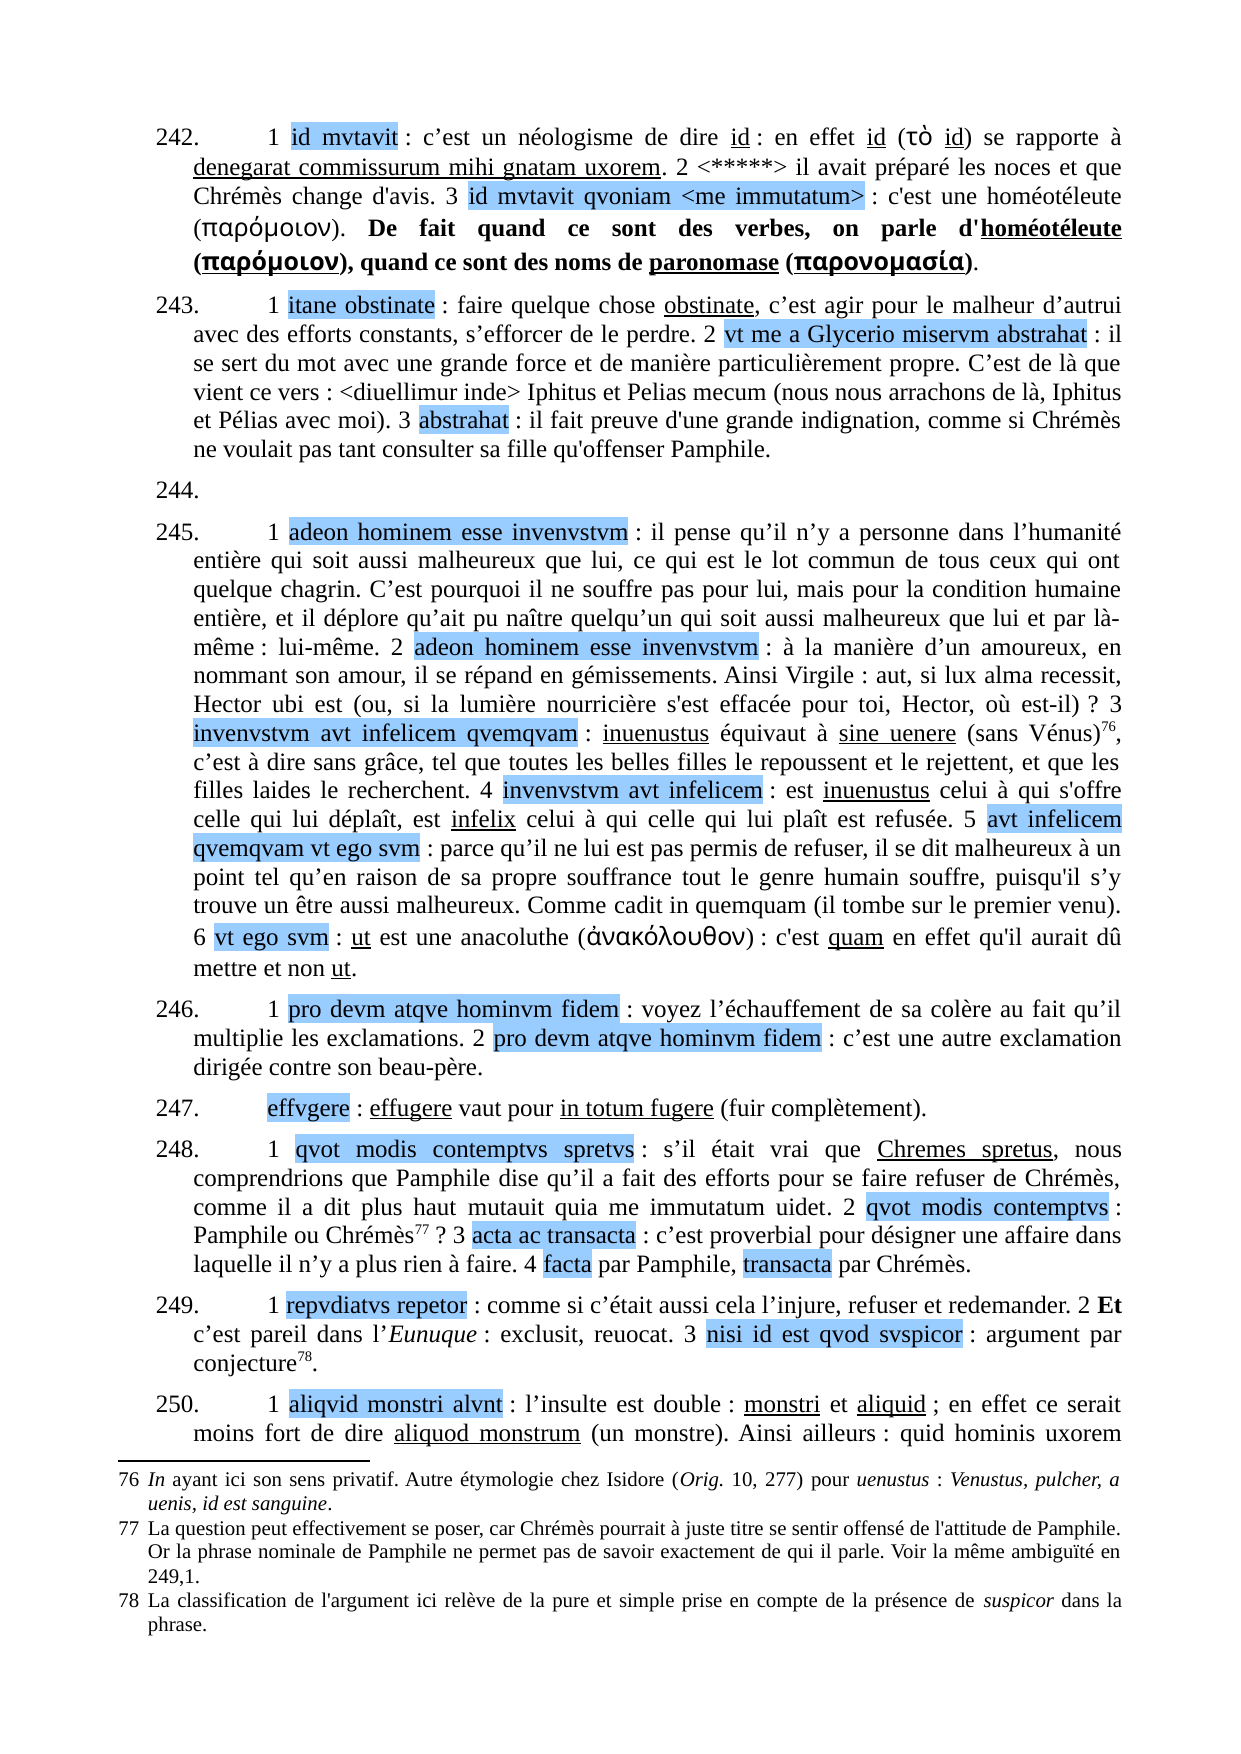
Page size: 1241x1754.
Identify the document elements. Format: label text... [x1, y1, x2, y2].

list 1 id mvtavit : c’est un néologisme de dire id : en effet id (τὸ id) se rapporte à denegarat commissurum mihi gnatam uxorem. 2 <*****> il avait préparé les noces et que Chrémès change d'avis. 3 id mvtavit qvoniam <me immutatum> : c'est une homéotéleute (παρόμοιον). De fait quand ce sont des verbes, on parle d'homéotéleute (παρόμοιον), quand ce sont des noms de paronomase (παρονομασία). [156, 118, 1122, 278]
list 1 repvdiatvs repetor : comme si c’était aussi cela l’injure, refuser et redemander. 2 Et c’est pareil dans l’Eunuque : exclusit, reuocat. 3 nisi id est qvod svspicor : argument par conjecture. [156, 1291, 1122, 1377]
list 1 qvot modis contemptvs spretvs : s’il était vrai que Chremes spretus, nous comprendrions que Pamphile dise qu’il a fait des efforts pour se faire refuser de Chrémès, comme il a dit plus haut mutauit quia me immutatum uidet. 2 qvot modis contemptvs : Pamphile ou Chrémès ? 3 acta ac transacta : c’est proverbial pour désigner une affaire dans laquelle il n’y a plus rien à faire. 4 facta par Pamphile, transacta par Chrémès. [156, 1134, 1122, 1278]
list 1 aliqvid monstri alvnt : l’insulte est double : monstri et aliquid ; en effet ce serait moins fort de dire aliquod monstrum (un monstre). Ainsi ailleurs : quid hominis uxorem [156, 1389, 1122, 1447]
list effvgere : effugere vaut pour in totum fugere (fuir complètement). [156, 1093, 1122, 1122]
list 1 pro devm atqve hominvm fidem : voyez l’échauffement de sa colère au fait qu’il multiplie les exclamations. 2 pro devm atqve hominvm fidem : c’est une autre exclamation dirigée contre son beau-père. [156, 994, 1122, 1081]
list In ayant ici son sens privatif. Autre étymologie chez Isidore (Orig. 10, 277) pour uenustus : Venustus, pulcher, a uenis, id est sanguine. [118, 1467, 1122, 1515]
list 1 adeon hominem esse invenvstvm : il pense qu’il n’y a personne dans l’humanité entière qui soit aussi malheureux que lui, ce qui est le lot commun de tous ceux qui ont quelque chagrin. C’est pourquoi il ne souffre pas pour lui, mais pour la condition humaine entière, et il déplore qu’ait pu naître quelqu’un qui soit aussi malheureux que lui et par là-même : lui-même. 2 adeon hominem esse invenvstvm : à la manière d’un amoureux, en nommant son amour, il se répand en gémissements. Ainsi Virgile : aut, si lux alma recessit, Hector ubi est (ou, si la lumière nourricière s'est effacée pour toi, Hector, où est-il) ? 3 invenvstvm avt infelicem qvemqvam : inuenustus équivaut à sine uenere (sans Vénus), c’est à dire sans grâce, tel que toutes les belles filles le repoussent et le rejettent, et que les filles laides le recherchent. 4 invenvstvm avt infelicem : est inuenustus celui à qui s'offre celle qui lui déplaît, est infelix celui à qui celle qui lui plaît est refusée. 5 avt infelicem qvemqvam vt ego svm : parce qu’il ne lui est pas permis de refuser, il se dit malheureux à un point tel qu’en raison de sa propre souffrance tout le genre humain souffre, puisqu'il s’y trouve un être aussi malheureux. Comme cadit in quemquam (il tombe sur le premier venu). 6 vt ego svm : ut est une anacoluthe (ἀνακόλουθον) : c'est quam en effet qu'il aurait dû mettre et non ut. [156, 517, 1122, 982]
list La classification de l'argument ici relève de la pure et simple prise en compte de la présence de suspicor dans la phrase. [118, 1588, 1122, 1636]
list La question peut effectivement se poser, car Chrémès pourrait à juste titre se sentir offensé de l'attitude de Pamphile. Or la phrase nominale de Pamphile ne permet pas de savoir exactement de qui il parle. Voir la même ambiguïté en 249,1. [118, 1515, 1122, 1588]
list 1 itane obstinate : faire quelque chose obstinate, c’est agir pour le malheur d’autrui avec des efforts constants, s’efforcer de le perdre. 2 vt me a Glycerio miservm abstrahat : il se sert du mot avec une grande force et de manière particulièrement propre. C’est de là que vient ce vers : <diuellimur inde> Iphitus et Pelias mecum (nous nous arrachons de là, Iphitus et Pélias avec moi). 3 abstrahat : il fait preuve d'une grande indignation, comme si Chrémès ne voulait pas tant consulter sa fille qu'offenser Pamphile. [156, 290, 1122, 463]
